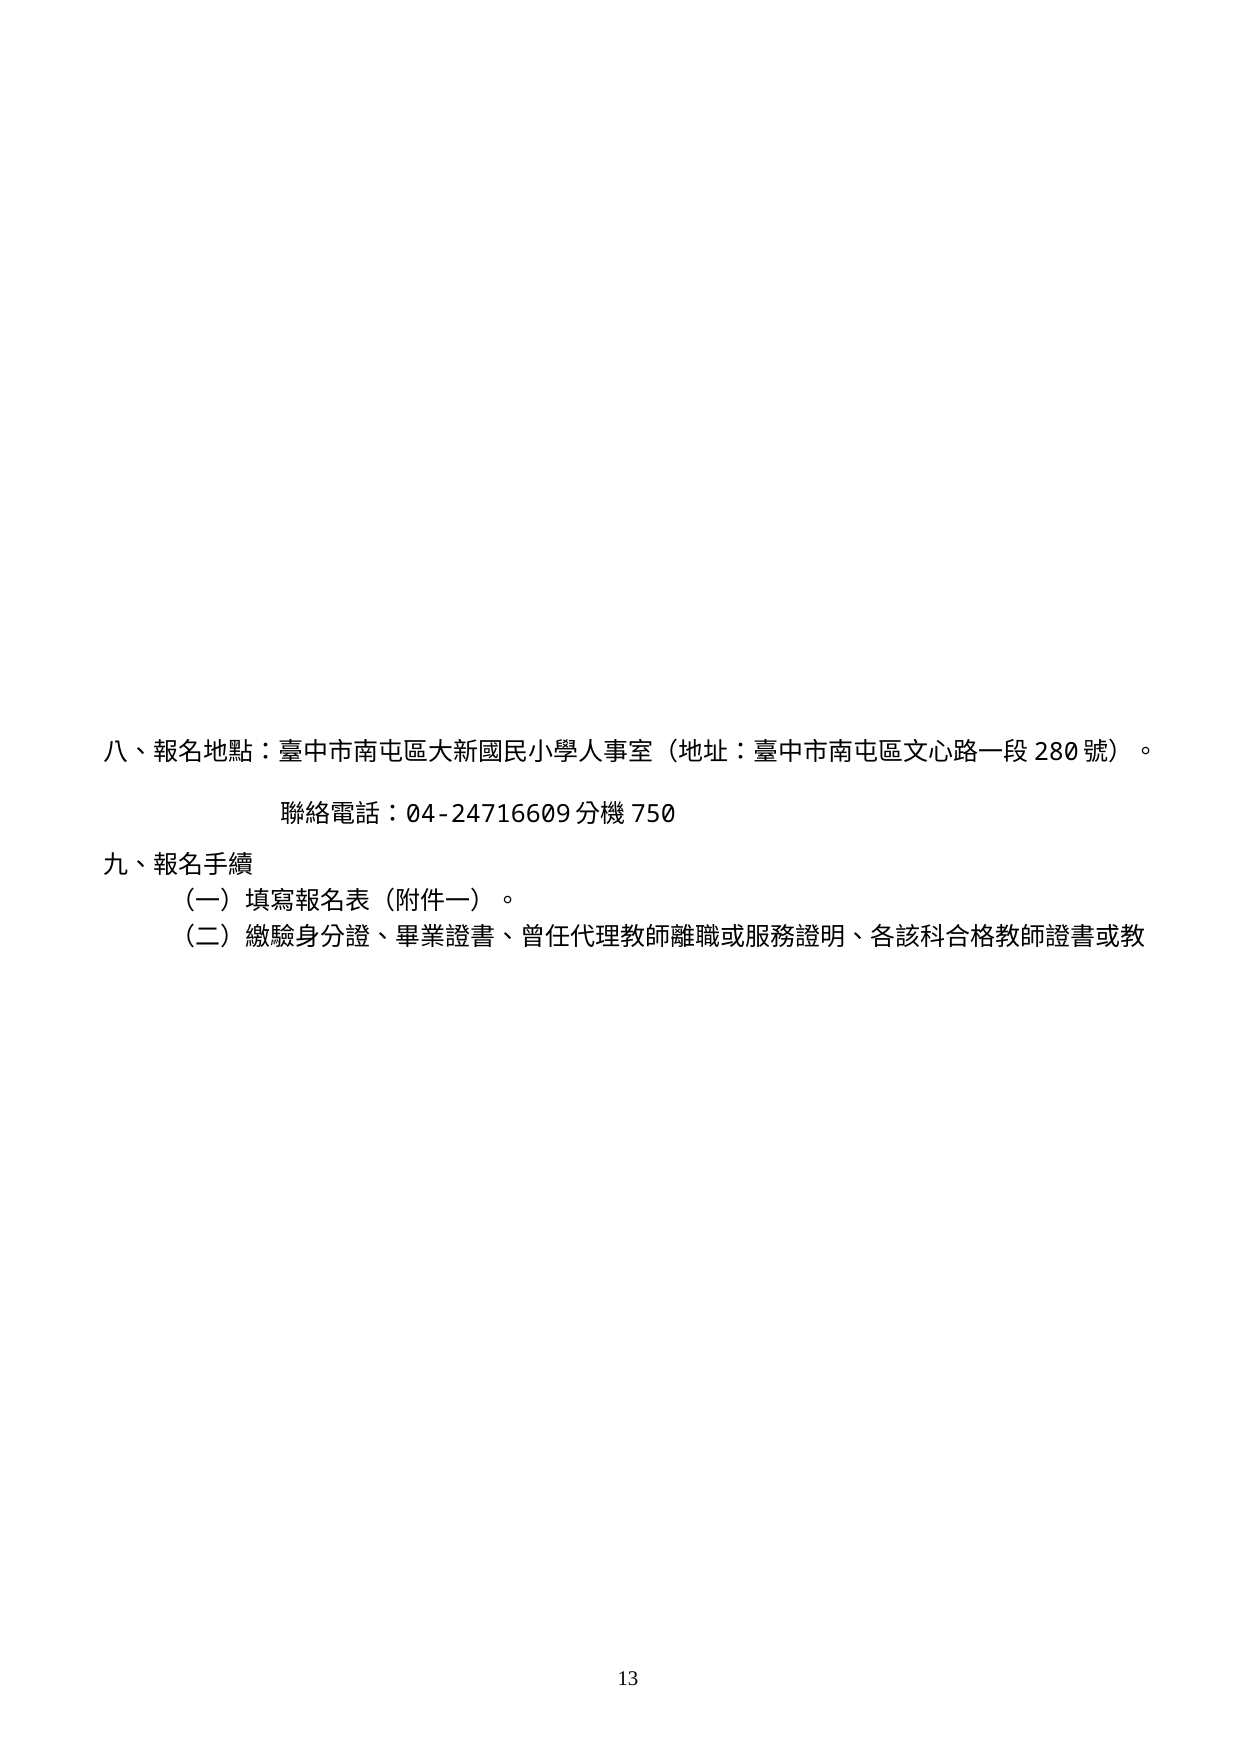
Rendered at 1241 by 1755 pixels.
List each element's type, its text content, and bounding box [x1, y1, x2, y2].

text （一）填寫報名表（附件一）。 [170, 880, 1152, 917]
text 九、報名手續 [103, 844, 1152, 880]
text （二）繳驗身分證、畢業證書、曾任代理教師離職或服務證明、各該科合格教師證書或教 [170, 917, 1152, 953]
text 八、報名地點：臺中市南屯區大新國民小學人事室（地址：臺中市南屯區文心路一段280號）。聯絡電話：04-24716609分機750 [104, 708, 1152, 833]
